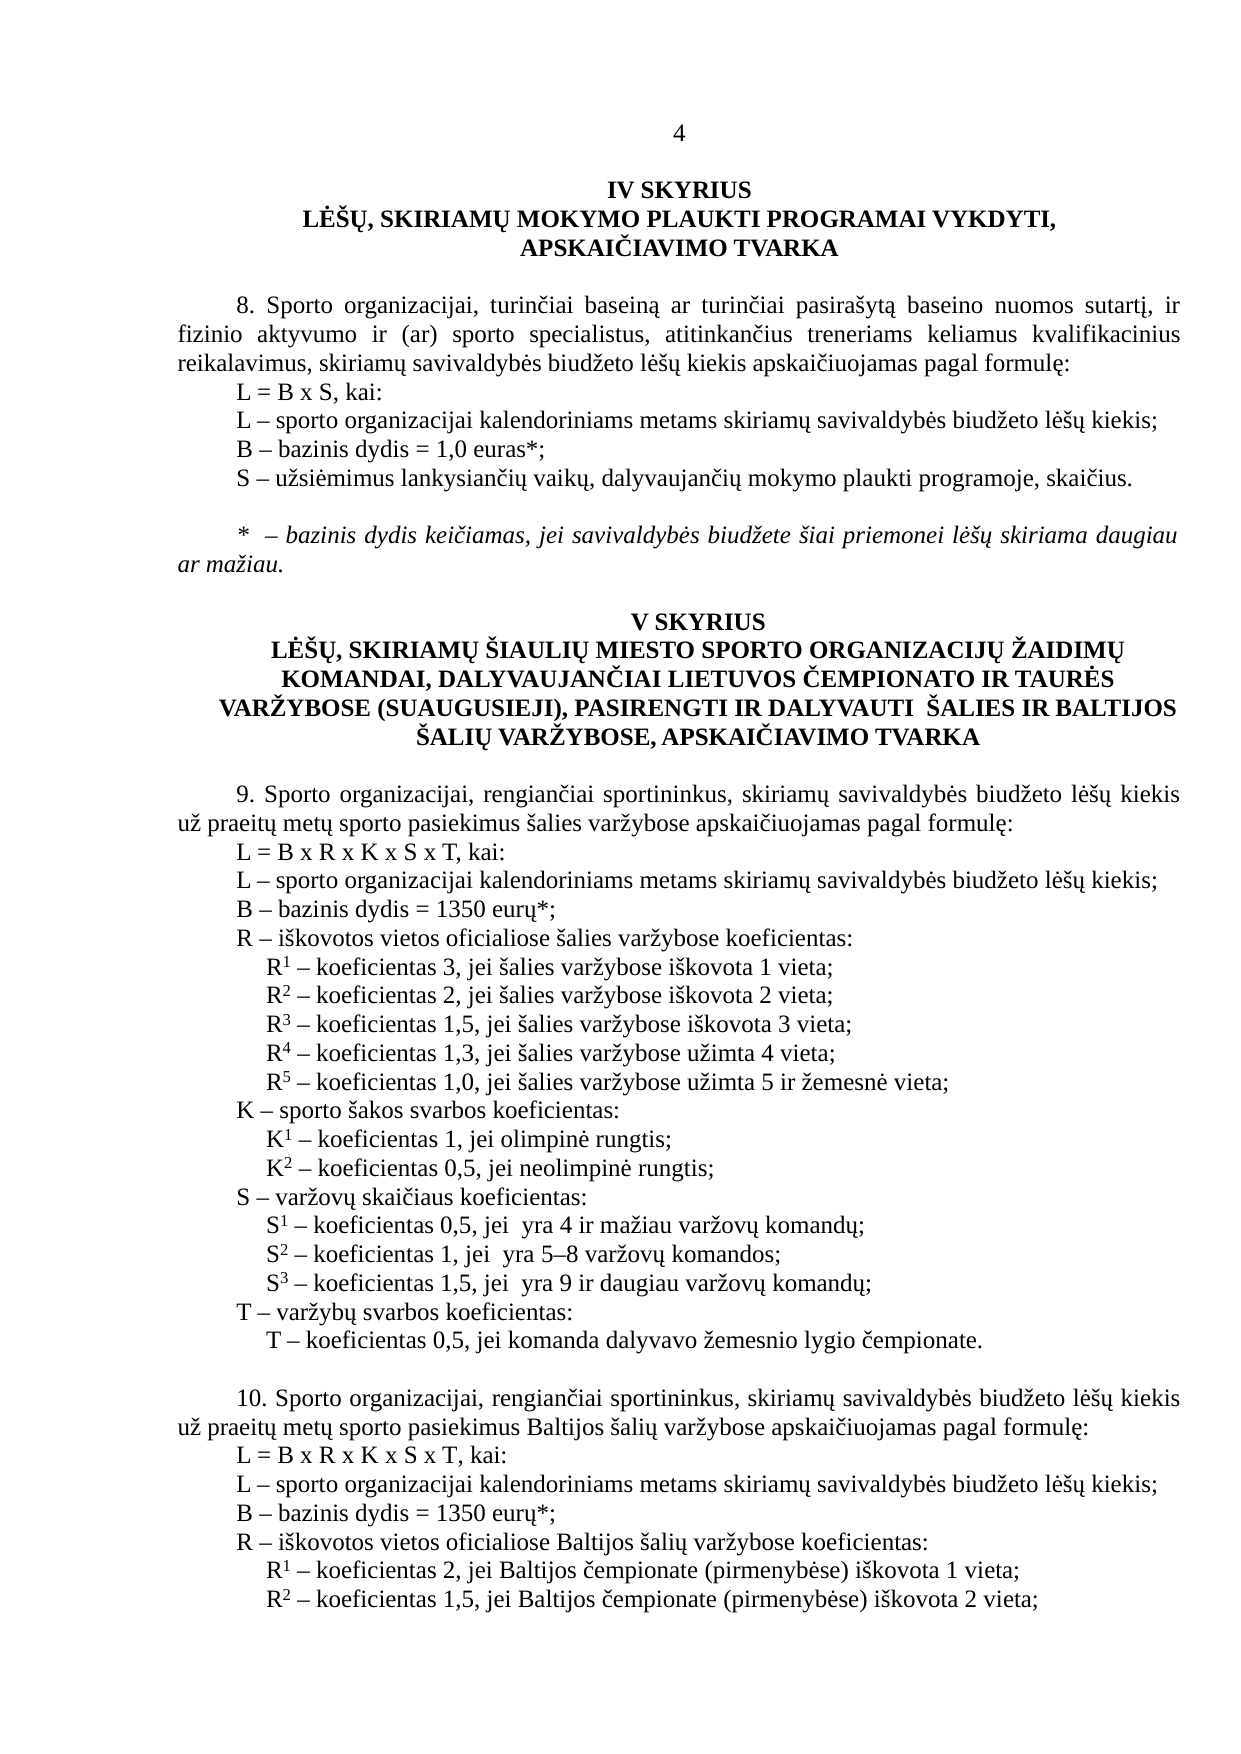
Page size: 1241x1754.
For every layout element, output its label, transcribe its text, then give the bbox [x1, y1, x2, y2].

text 9. Sporto organizacijai, rengiančiai sportininkus, skiriamų savivaldybės biudžeto lėšų kiekis už praeitų metų sporto pasiekimus šalies varžybose apskaičiuojamas pagal formulę: [177, 779, 1181, 837]
text LĖŠŲ, SKIRIAMŲ MOKYMO PLAUKTI PROGRAMAI VYKDYTI, [177, 204, 1181, 233]
text R4 – koeficientas 1,3, jei šalies varžybose užimta 4 vieta; [236, 1038, 1181, 1067]
text S – varžovų skaičiaus koeficientas: [236, 1182, 1181, 1211]
text B – bazinis dydis = 1350 eurų*; [236, 1498, 1181, 1527]
text 10. Sporto organizacijai, rengiančiai sportininkus, skiriamų savivaldybės biudžeto lėšų kiekis už praeitų metų sporto pasiekimus Baltijos šalių varžybose apskaičiuojamas pagal formulę: [177, 1383, 1181, 1441]
text S – užsiėmimus lankysiančių vaikų, dalyvaujančių mokymo plaukti programoje, skaičius. [177, 463, 1181, 492]
text R2 – koeficientas 1,5, jei Baltijos čempionate (pirmenybėse) iškovota 2 vieta; [236, 1584, 1181, 1613]
text R1 – koeficientas 3, jei šalies varžybose iškovota 1 vieta; [236, 952, 1240, 981]
text T – koeficientas 0,5, jei komanda dalyvavo žemesnio lygio čempionate. [236, 1326, 1181, 1354]
text L = B x R x K x S x T, kai: [236, 1441, 1181, 1469]
text T – varžybų svarbos koeficientas: [236, 1297, 1181, 1326]
text L = B x R x K x S x T, kai: [236, 837, 1181, 866]
text L – sporto organizacijai kalendoriniams metams skiriamų savivaldybės biudžeto lėšų kiekis; [177, 406, 1240, 434]
text V SKYRIUS [215, 607, 1181, 636]
text * – bazinis dydis keičiamas, jei savivaldybės biudžete šiai priemonei lėšų skiriama daugiau ar mažiau. [177, 521, 1181, 578]
text 8. Sporto organizacijai, turinčiai baseiną ar turinčiai pasirašytą baseino nuomos sutartį, ir fizinio aktyvumo ir (ar) sporto specialistus, atitinkančius treneriams keliamus kvalifikacinius reikalavimus, skiriamų savivaldybės biudžeto lėšų kiekis apskaičiuojamas pagal formulę: [177, 291, 1181, 377]
text K2 – koeficientas 0,5, jei neolimpinė rungtis; [236, 1153, 1181, 1182]
text R3 – koeficientas 1,5, jei šalies varžybose iškovota 3 vieta; [236, 1009, 1181, 1038]
text LĖŠŲ, SKIRIAMŲ ŠIAULIŲ MIESTO SPORTO ORGANIZACIJŲ ŽAIDIMŲ KOMANDAI, DALYVAUJANČIAI LIETUVOS ČEMPIONATO IR TAURĖS VARŽYBOSE (SUAUGUSIEJI), PASIRENGTI IR DALYVAUTI ŠALIES IR BALTIJOS ŠALIŲ VARŽYBOSE, APSKAIČIAVIMO TVARKA [215, 636, 1181, 751]
text R2 – koeficientas 2, jei šalies varžybose iškovota 2 vieta; [236, 981, 1181, 1009]
text L – sporto organizacijai kalendoriniams metams skiriamų savivaldybės biudžeto lėšų kiekis; [236, 1469, 1240, 1498]
text S2 – koeficientas 1, jei yra 5–8 varžovų komandos; [236, 1239, 1181, 1268]
text K – sporto šakos svarbos koeficientas: [236, 1096, 1181, 1124]
text L – sporto organizacijai kalendoriniams metams skiriamų savivaldybės biudžeto lėšų kiekis; [236, 866, 1240, 894]
text K1 – koeficientas 1, jei olimpinė rungtis; [236, 1124, 1181, 1153]
text B – bazinis dydis = 1,0 euras*; [177, 434, 1181, 463]
text R1 – koeficientas 2, jei Baltijos čempionate (pirmenybėse) iškovota 1 vieta; [236, 1556, 1240, 1584]
text APSKAIČIAVIMO TVARKA [177, 233, 1181, 262]
text S3 – koeficientas 1,5, jei yra 9 ir daugiau varžovų komandų; [236, 1268, 1181, 1297]
text IV SKYRIUS [177, 176, 1181, 204]
text R5 – koeficientas 1,0, jei šalies varžybose užimta 5 ir žemesnė vieta; [236, 1067, 1181, 1096]
text L = B x S, kai: [177, 377, 1181, 406]
text R – iškovotos vietos oficialiose šalies varžybose koeficientas: [236, 923, 1181, 952]
text R – iškovotos vietos oficialiose Baltijos šalių varžybose koeficientas: [236, 1527, 1181, 1556]
text S1 – koeficientas 0,5, jei yra 4 ir mažiau varžovų komandų; [236, 1211, 1181, 1239]
text B – bazinis dydis = 1350 eurų*; [236, 894, 1181, 923]
